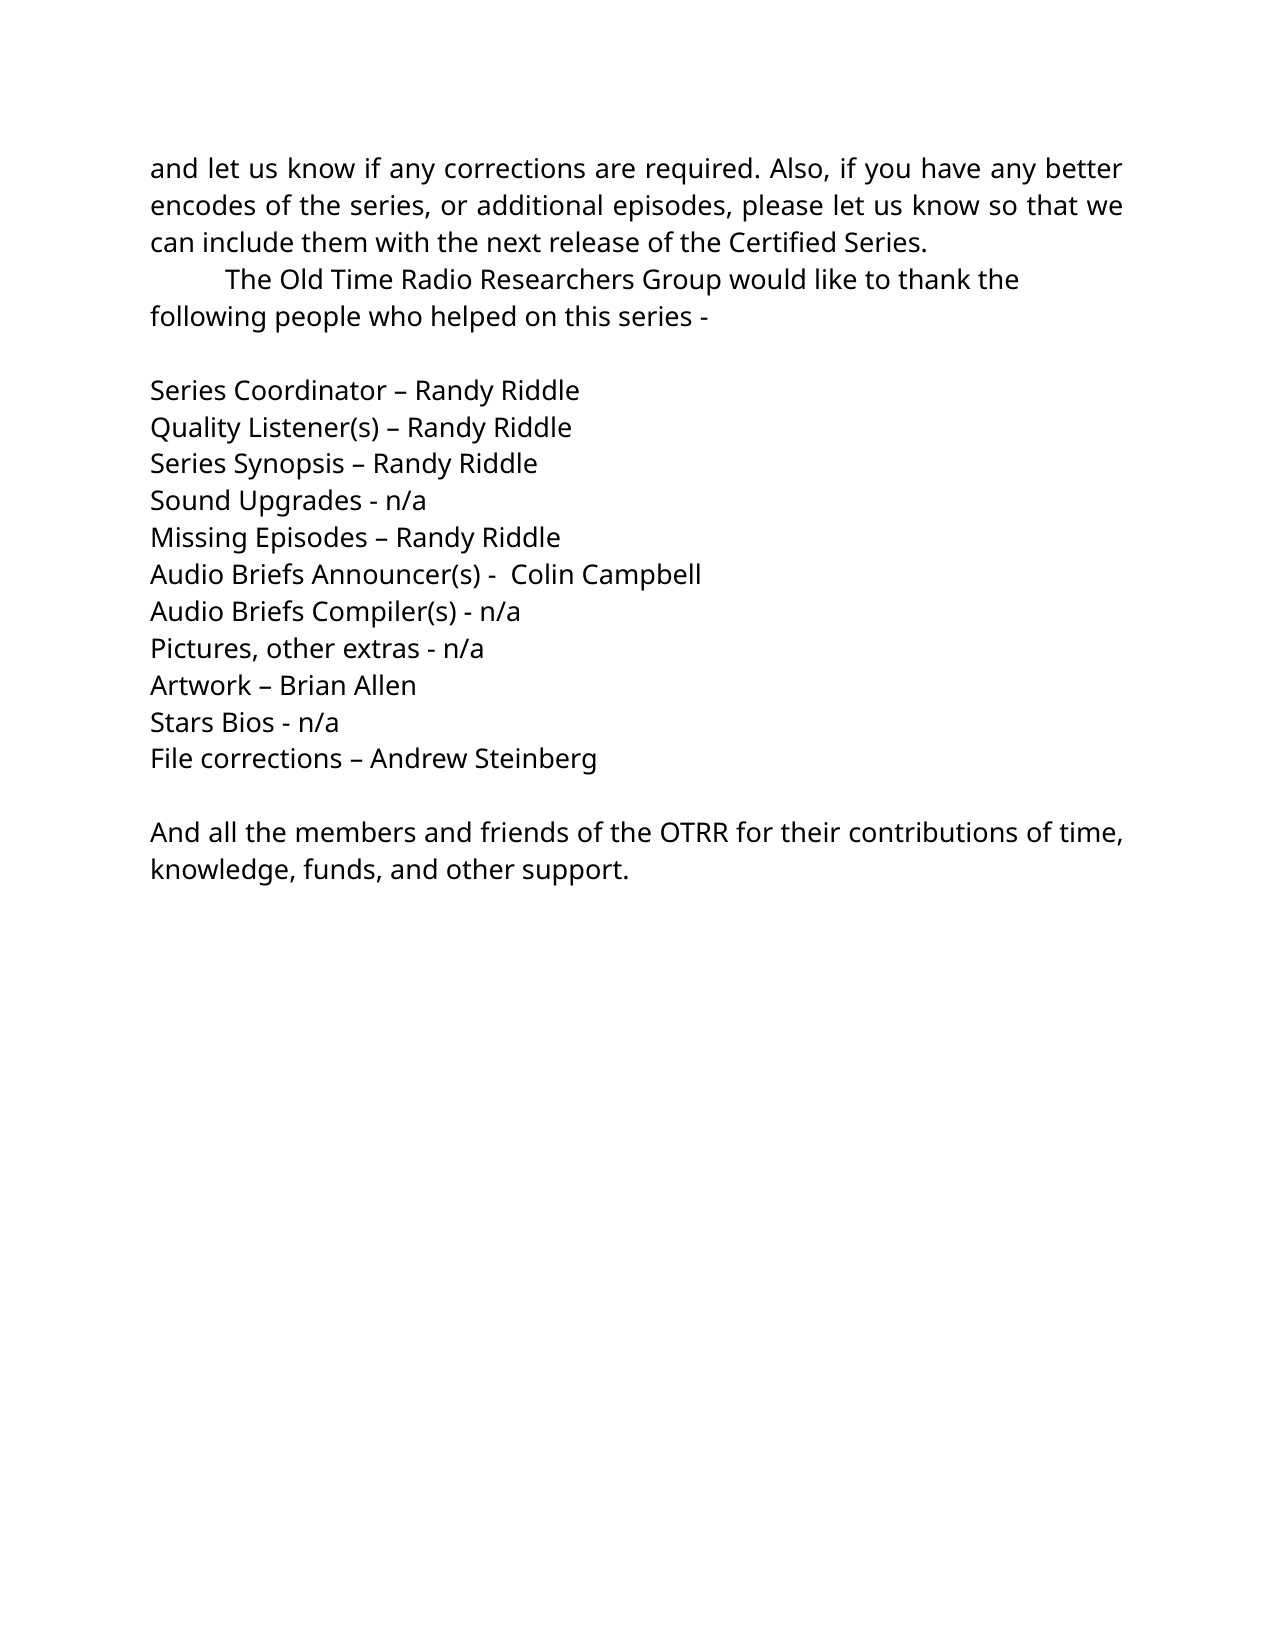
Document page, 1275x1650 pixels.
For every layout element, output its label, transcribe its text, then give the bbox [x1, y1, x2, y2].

text Stars Bios - n/a [150, 703, 1125, 740]
text Audio Briefs Compiler(s) - n/a [150, 592, 1125, 629]
text Series Synopsis – Randy Riddle [150, 445, 1125, 482]
text Missing Episodes – Randy Riddle [150, 519, 1125, 556]
text And all the members and friends of the OTRR for their contributions of time, knowledge, funds, and other support. [150, 814, 1125, 887]
text Series Coordinator – Randy Riddle [150, 371, 1125, 408]
text Pictures, other extras - n/a [150, 629, 1125, 666]
text Artwork – Brian Allen [150, 666, 1125, 703]
text The Old Time Radio Researchers Group would like to thank the [150, 261, 1125, 297]
text Quality Listener(s) – Randy Riddle [150, 408, 1125, 445]
text and let us know if any corrections are required. Also, if you have any better encodes of the series, or additional episodes, please let us know so that we can include them with the next release of the Certified Series. [150, 150, 1125, 261]
text Sound Upgrades - n/a [150, 482, 1125, 519]
text Audio Briefs Announcer(s) - Colin Campbell [150, 556, 1125, 592]
text following people who helped on this series - [150, 297, 1125, 334]
text File corrections – Andrew Steinberg [150, 740, 1125, 777]
